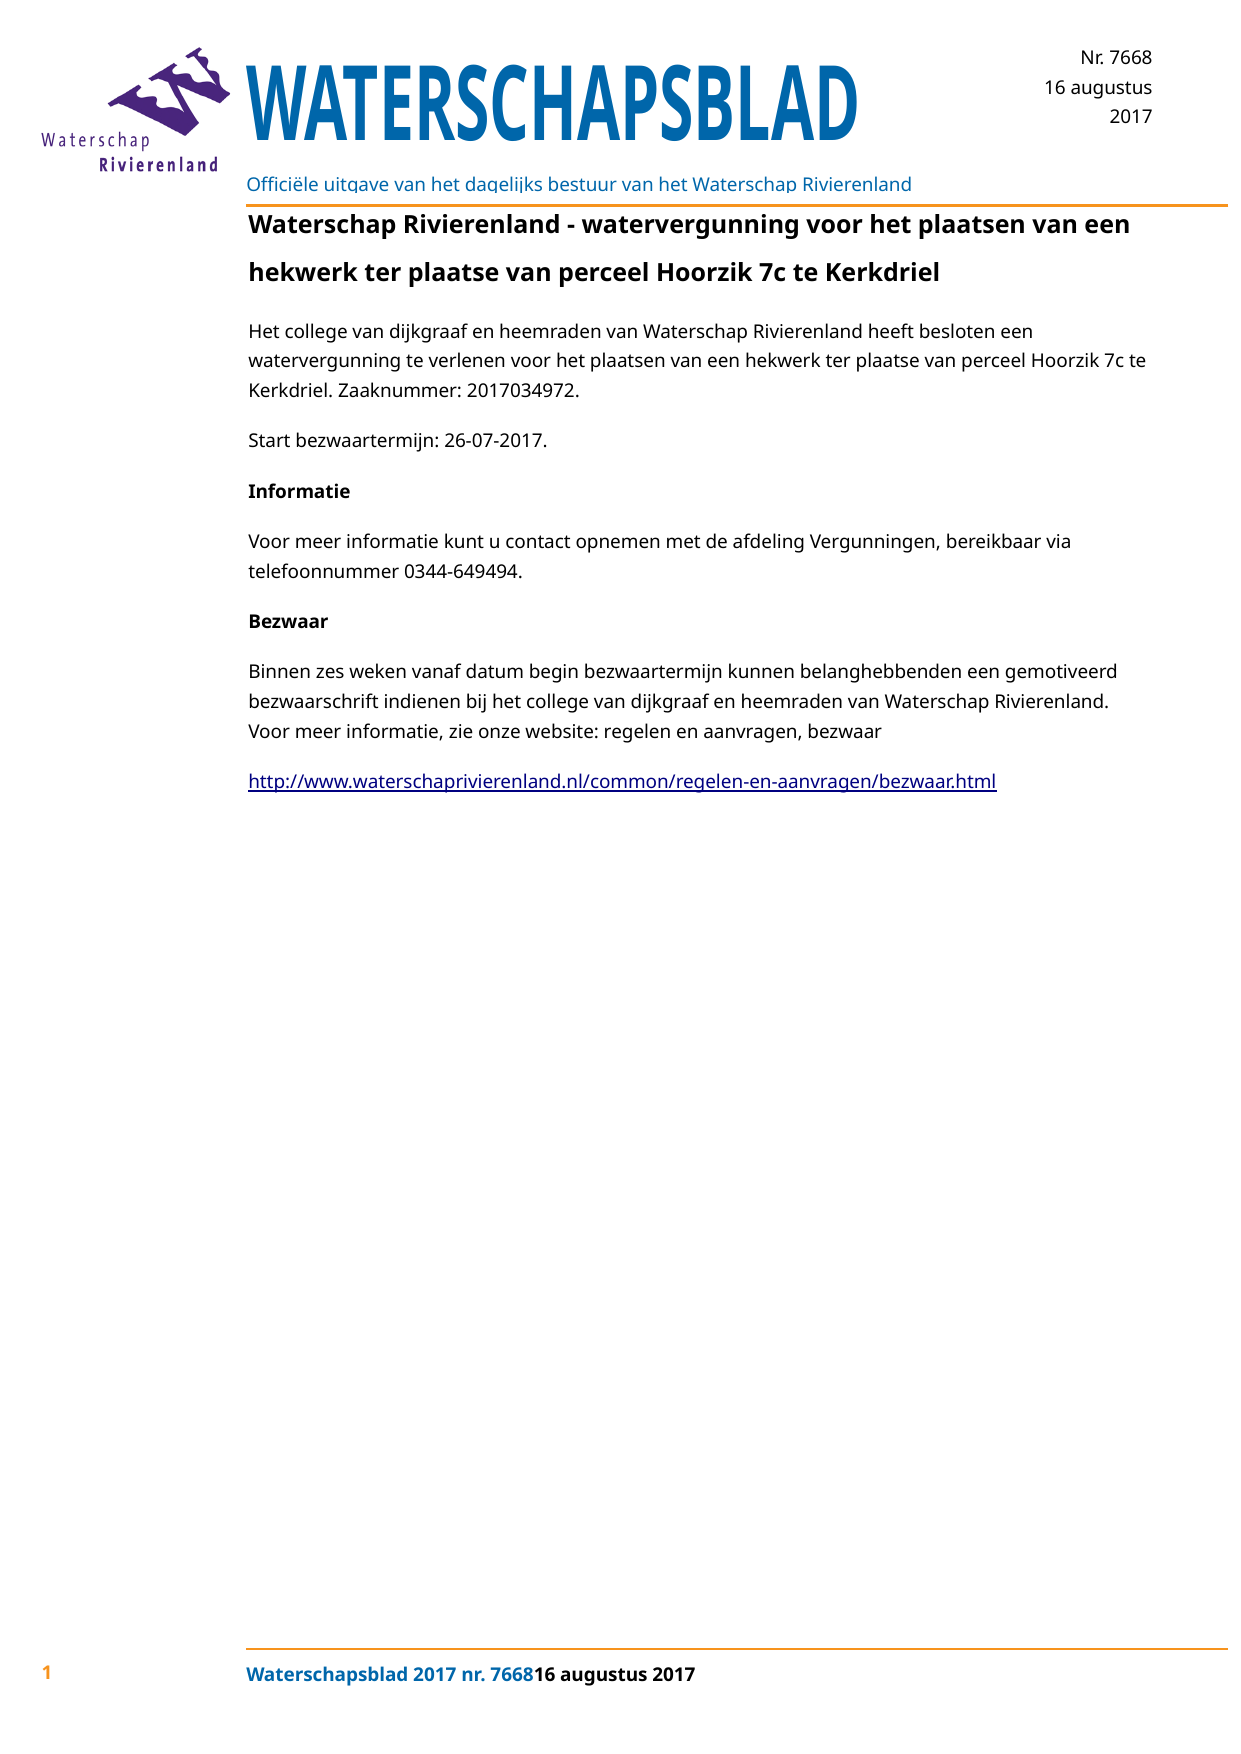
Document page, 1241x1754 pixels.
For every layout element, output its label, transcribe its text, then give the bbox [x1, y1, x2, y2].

text Informatie [248, 478, 1152, 504]
text Binnen zes weken vanaf datum begin bezwaartermijn kunnen belanghebbenden een gemotiveerd bezwaarschrift indienen bij het college van dijkgraaf en heemraden van Waterschap Rivierenland. Voor meer informatie, zie onze website: regelen en aanvragen, bezwaar [248, 659, 1152, 744]
text Waterschap Rivierenland - watervergunning voor het plaatsen van een hekwerk ter plaatse van perceel Hoorzik 7c te Kerkdriel [248, 207, 1152, 288]
text Start bezwaartermijn: 26-07-2017. [248, 427, 1152, 453]
text http://www.waterschaprivierenland.nl/common/regelen-en-aanvragen/bezwaar.html [248, 768, 1152, 794]
text Het college van dijkgraaf en heemraden van Waterschap Rivierenland heeft besloten een watervergunning te verlenen voor het plaatsen van een hekwerk ter plaatse van perceel Hoorzik 7c te Kerkdriel. Zaaknummer: 2017034972. [248, 318, 1152, 403]
text Voor meer informatie kunt u contact opnemen met de afdeling Vergunningen, bereikbaar via telefoonnummer 0344-649494. [248, 528, 1152, 584]
picture [41, 47, 231, 172]
text Bezwaar [248, 608, 1152, 634]
